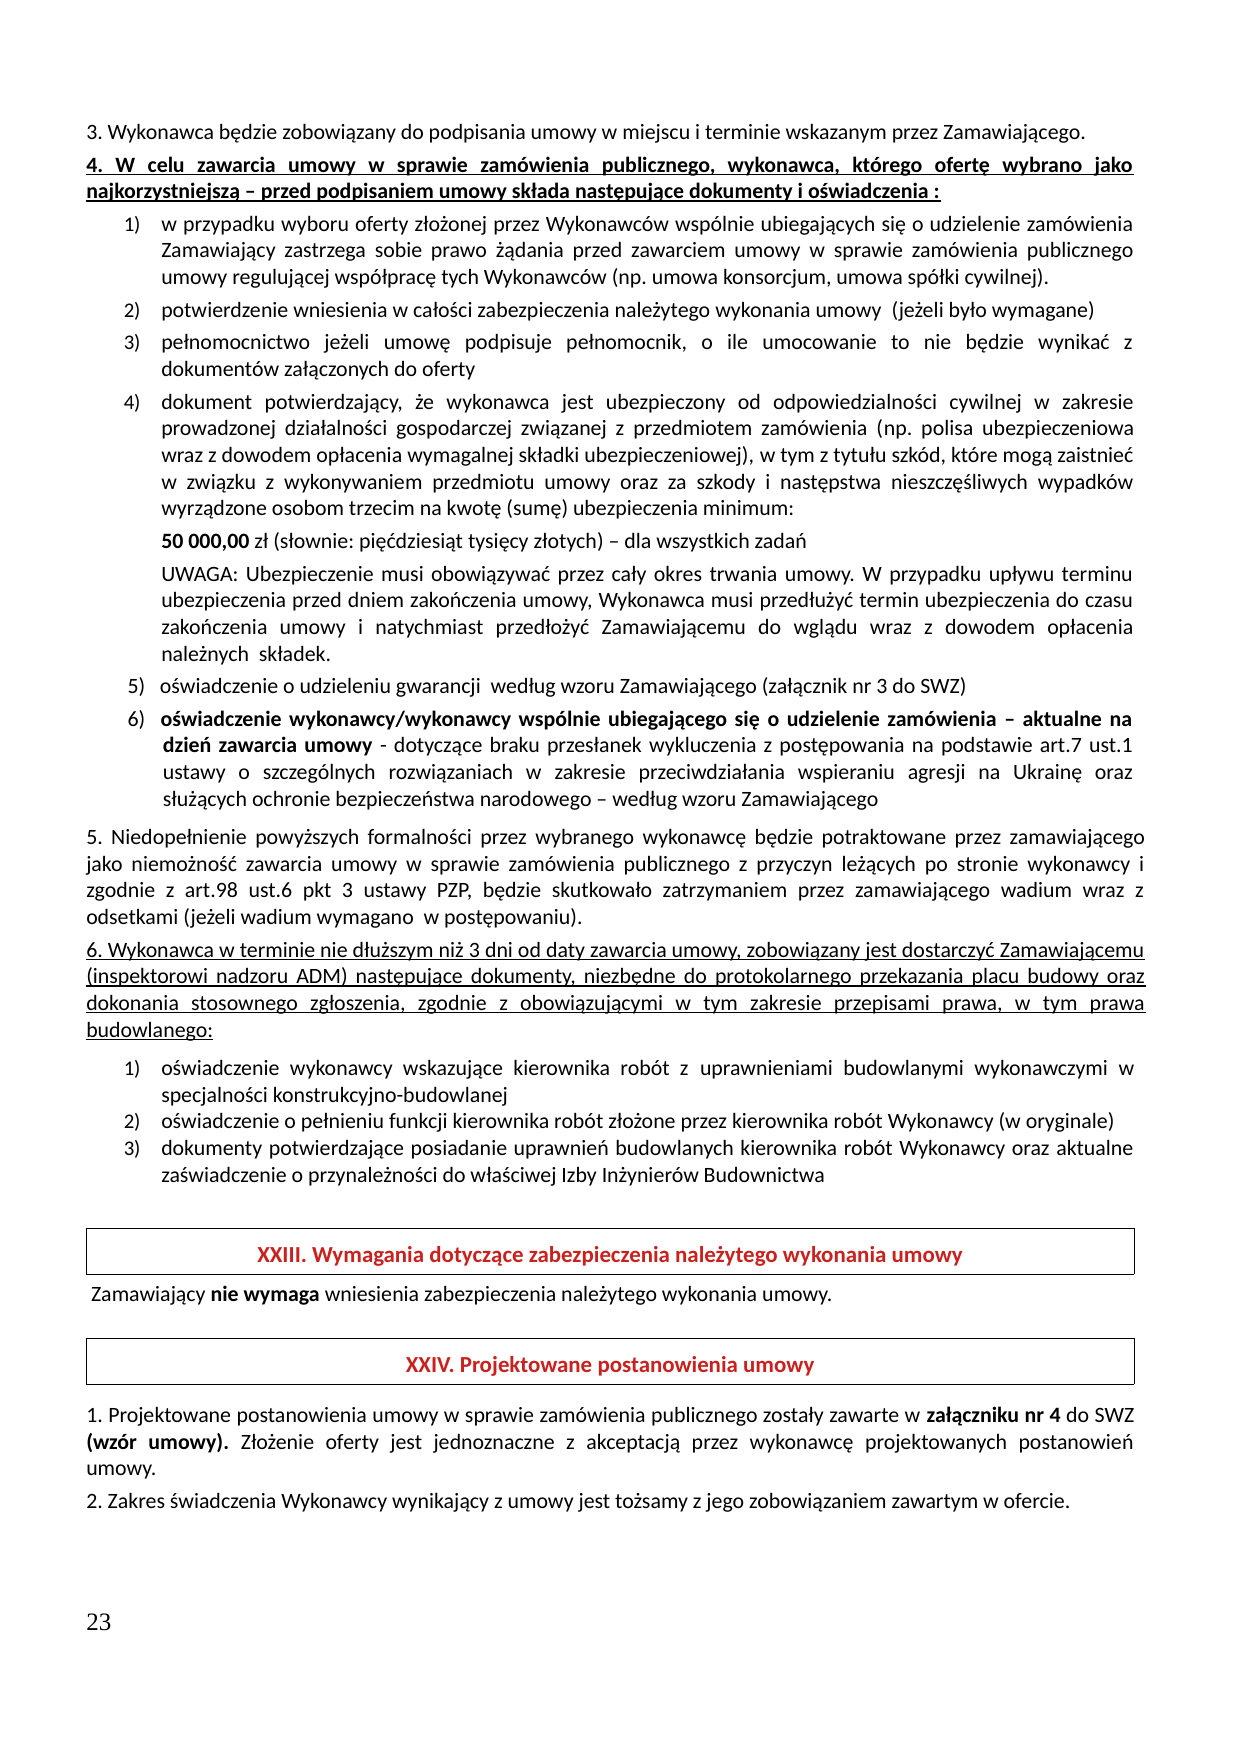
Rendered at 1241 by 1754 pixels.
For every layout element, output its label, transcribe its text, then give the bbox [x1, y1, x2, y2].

list UWAGA: Ubezpieczenie musi obowiązywać przez cały okres trwania umowy. W przypadku upływu terminu ubezpieczenia przed dniem zakończenia umowy, Wykonawca musi przedłużyć termin ubezpieczenia do czasu zakończenia umowy i natychmiast przedłożyć Zamawiającemu do wglądu wraz z dowodem opłacenia należnych składek. [123, 560, 1134, 666]
text 2. Zakres świadczenia Wykonawcy wynikający z umowy jest tożsamy z jego zobowiązaniem zawartym w ofercie. [86, 1487, 1134, 1514]
text 6. Wykonawca w terminie nie dłuższym niż 3 dni od daty zawarcia umowy, zobowiązany jest dostarczyć Zamawiającemu [86, 936, 1145, 959]
list potwierdzenie wniesienia w całości zabezpieczenia należytego wykonania umowy (jeżeli było wymagane) [123, 296, 1134, 323]
text 5. Niedopełnienie powyższych formalności przez wybranego wykonawcę będzie potraktowane przez zamawiającego jako niemożność zawarcia umowy w sprawie zamówienia publicznego z przyczyn leżących po stronie wykonawcy i zgodnie z art.98 ust.6 pkt 3 ustawy PZP, będzie skutkowało zatrzymaniem przez zamawiającego wadium wraz z odsetkami (jeżeli wadium wymagano w postępowaniu). [86, 823, 1145, 930]
list dokument potwierdzający, że wykonawca jest ubezpieczony od odpowiedzialności cywilnej w zakresie prowadzonej działalności gospodarczej związanej z przedmiotem zamówienia (np. polisa ubezpieczeniowa wraz z dowodem opłacenia wymagalnej składki ubezpieczeniowej), w tym z tytułu szkód, które mogą zaistnieć w związku z wykonywaniem przedmiotu umowy oraz za szkody i następstwa nieszczęśliwych wypadków wyrządzone osobom trzecim na kwotę (sumę) ubezpieczenia minimum: [123, 388, 1134, 521]
text 6) oświadczenie wykonawcy/wykonawcy wspólnie ubiegającego się o udzielenie zamówienia – aktualne na dzień zawarcia umowy - dotyczące braku przesłanek wykluczenia z postępowania na podstawie art.7 ust.1 ustawy o szczególnych rozwiązaniach w zakresie przeciwdziałania wspieraniu agresji na Ukrainę oraz służących ochronie bezpieczeństwa narodowego – według wzoru Zamawiającego [127, 705, 1134, 812]
text najkorzystniejszą – przed podpisaniem umowy składa następujące dokumenty i oświadczenia : [86, 175, 1134, 204]
list pełnomocnictwo jeżeli umowę podpisuje pełnomocnik, o ile umocowanie to nie będzie wynikać z dokumentów załączonych do oferty [123, 328, 1134, 382]
text 1. Projektowane postanowienia umowy w sprawie zamówienia publicznego zostały zawarte w załączniku nr 4 do SWZ (wzór umowy). Złożenie oferty jest jednoznaczne z akceptacją przez wykonawcę projektowanych postanowień umowy. [86, 1401, 1134, 1481]
text 4. W celu zawarcia umowy w sprawie zamówienia publicznego, wykonawca, którego ofertę wybrano jako [86, 151, 1134, 174]
text 3. Wykonawca będzie zobowiązany do podpisania umowy w miejscu i terminie wskazanym przez Zamawiającego. [86, 118, 1134, 145]
text 5) oświadczenie o udzieleniu gwarancji według wzoru Zamawiającego (załącznik nr 3 do SWZ) [127, 672, 1134, 699]
list w przypadku wyboru oferty złożonej przez Wykonawców wspólnie ubiegających się o udzielenie zamówienia Zamawiający zastrzega sobie prawo żądania przed zawarciem umowy w sprawie zamówienia publicznego umowy regulującej współpracę tych Wykonawców (np. umowa konsorcjum, umowa spółki cywilnej). [123, 210, 1134, 290]
table_header XXIV. Projektowane postanowienia umowy [87, 1339, 1134, 1383]
list oświadczenie o pełnieniu funkcji kierownika robót złożone przez kierownika robót Wykonawcy (w oryginale) [123, 1108, 1134, 1134]
text (inspektorowi nadzoru ADM) następujące dokumenty, niezbędne do protokolarnego przekazania placu budowy oraz [86, 960, 1145, 985]
list dokumenty potwierdzające posiadanie uprawnień budowlanych kierownika robót Wykonawcy oraz aktualne zaświadczenie o przynależności do właściwej Izby Inżynierów Budownictwa [123, 1134, 1134, 1188]
text budowlanego: [86, 1013, 1145, 1042]
table_header XXIII. Wymagania dotyczące zabezpieczenia należytego wykonania umowy [87, 1229, 1134, 1274]
list oświadczenie wykonawcy wskazujące kierownika robót z uprawnieniami budowlanymi wykonawczymi w specjalności konstrukcyjno-budowlanej [123, 1054, 1134, 1108]
text Zamawiający nie wymaga wniesienia zabezpieczenia należytego wykonania umowy. [86, 1280, 1134, 1306]
list 50 000,00 zł (słownie: pięćdziesiąt tysięcy złotych) – dla wszystkich zadań [123, 527, 1134, 554]
text dokonania stosownego zgłoszenia, zgodnie z obowiązującymi w tym zakresie przepisami prawa, w tym prawa [86, 987, 1145, 1012]
